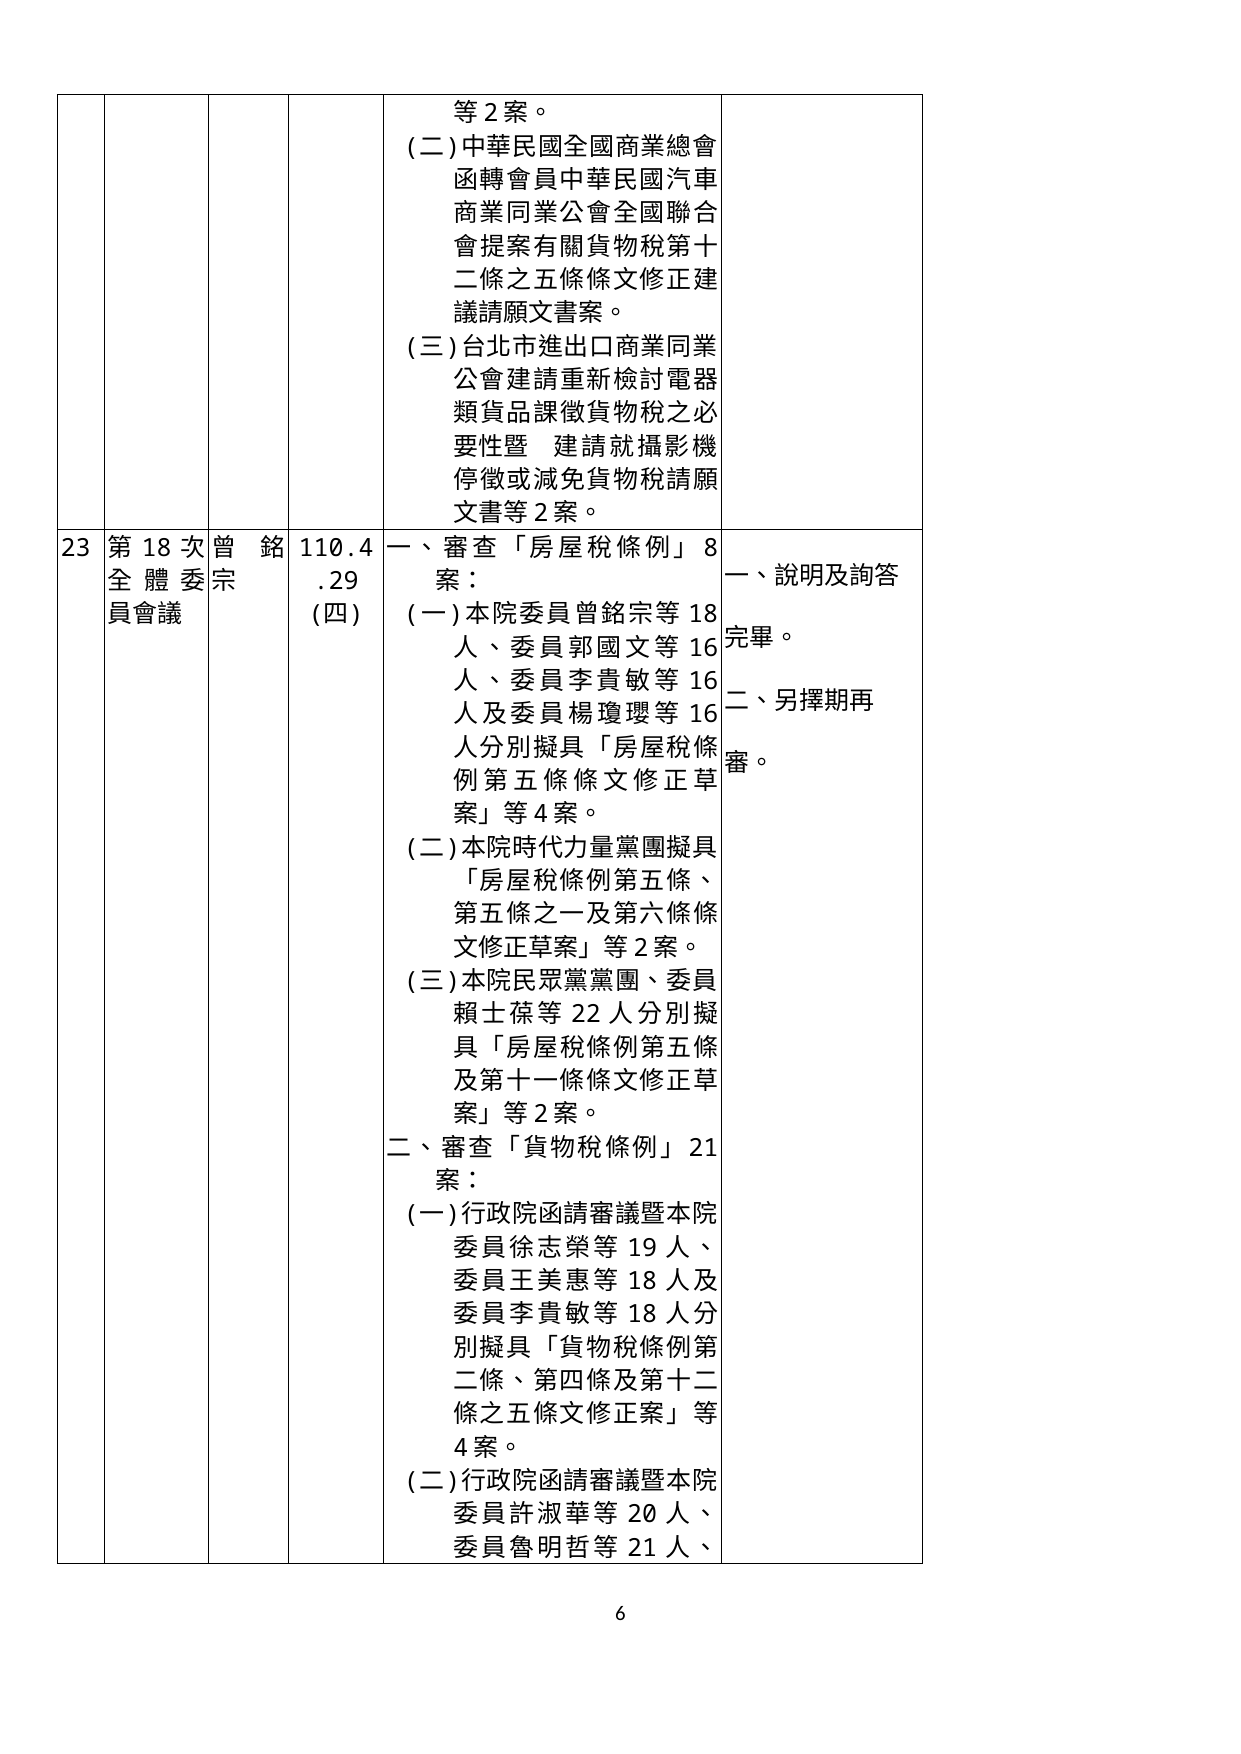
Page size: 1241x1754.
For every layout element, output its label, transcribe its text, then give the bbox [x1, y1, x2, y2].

table_cell [289, 95, 383, 528]
table_cell 第18次全體委員會議 [105, 530, 208, 1563]
table_cell [209, 95, 288, 528]
table_cell 一、審查「房屋稅條例」8案： (一)本院委員曾銘宗等18人、委員郭國文等16人、委員李貴敏等16人及委員楊瓊瓔等16人分別擬具「房屋稅條例第五條條文修正草案」等4案。 (二)本院時代力量黨團擬具「房屋稅條例第五條、第五條之一及第六條條文修正草案」等2案。 (三)本院民眾黨黨團、委員賴士葆等22人分別擬具「房屋稅條例第五條及第十一條條文修正草案」等2案。 二、審查「貨物稅條例」21案： (一)行政院函請審議暨本院委員徐志榮等19人、委員王美惠等18人及委員李貴敏等18人分別擬具「貨物稅條例第二條、第四條及第十二條之五條文修正案」等4案。 (二)行政院函請審議暨本院委員許淑華等20人、委員魯明哲等21人、 [384, 530, 721, 1563]
table_cell [58, 95, 104, 528]
table_cell [105, 95, 208, 528]
table_cell 等2案。 (二)中華民國全國商業總會函轉會員中華民國汽車商業同業公會全國聯合會提案有關貨物稅第十二條之五條條文修正建議請願文書案。 (三)台北市進出口商業同業公會建請重新檢討電器類貨品課徵貨物稅之必要性暨 建請就攝影機停徵或減免貨物稅請願文書等2案。 [384, 95, 721, 528]
table_cell 曾銘宗 [209, 530, 288, 1563]
table_cell [722, 95, 922, 528]
table_cell 一、說明及詢答完畢。 二、另擇期再審。 [722, 530, 922, 1563]
table_cell 23 [58, 530, 104, 1563]
table_cell 110.4.29 (四) [289, 530, 383, 1563]
